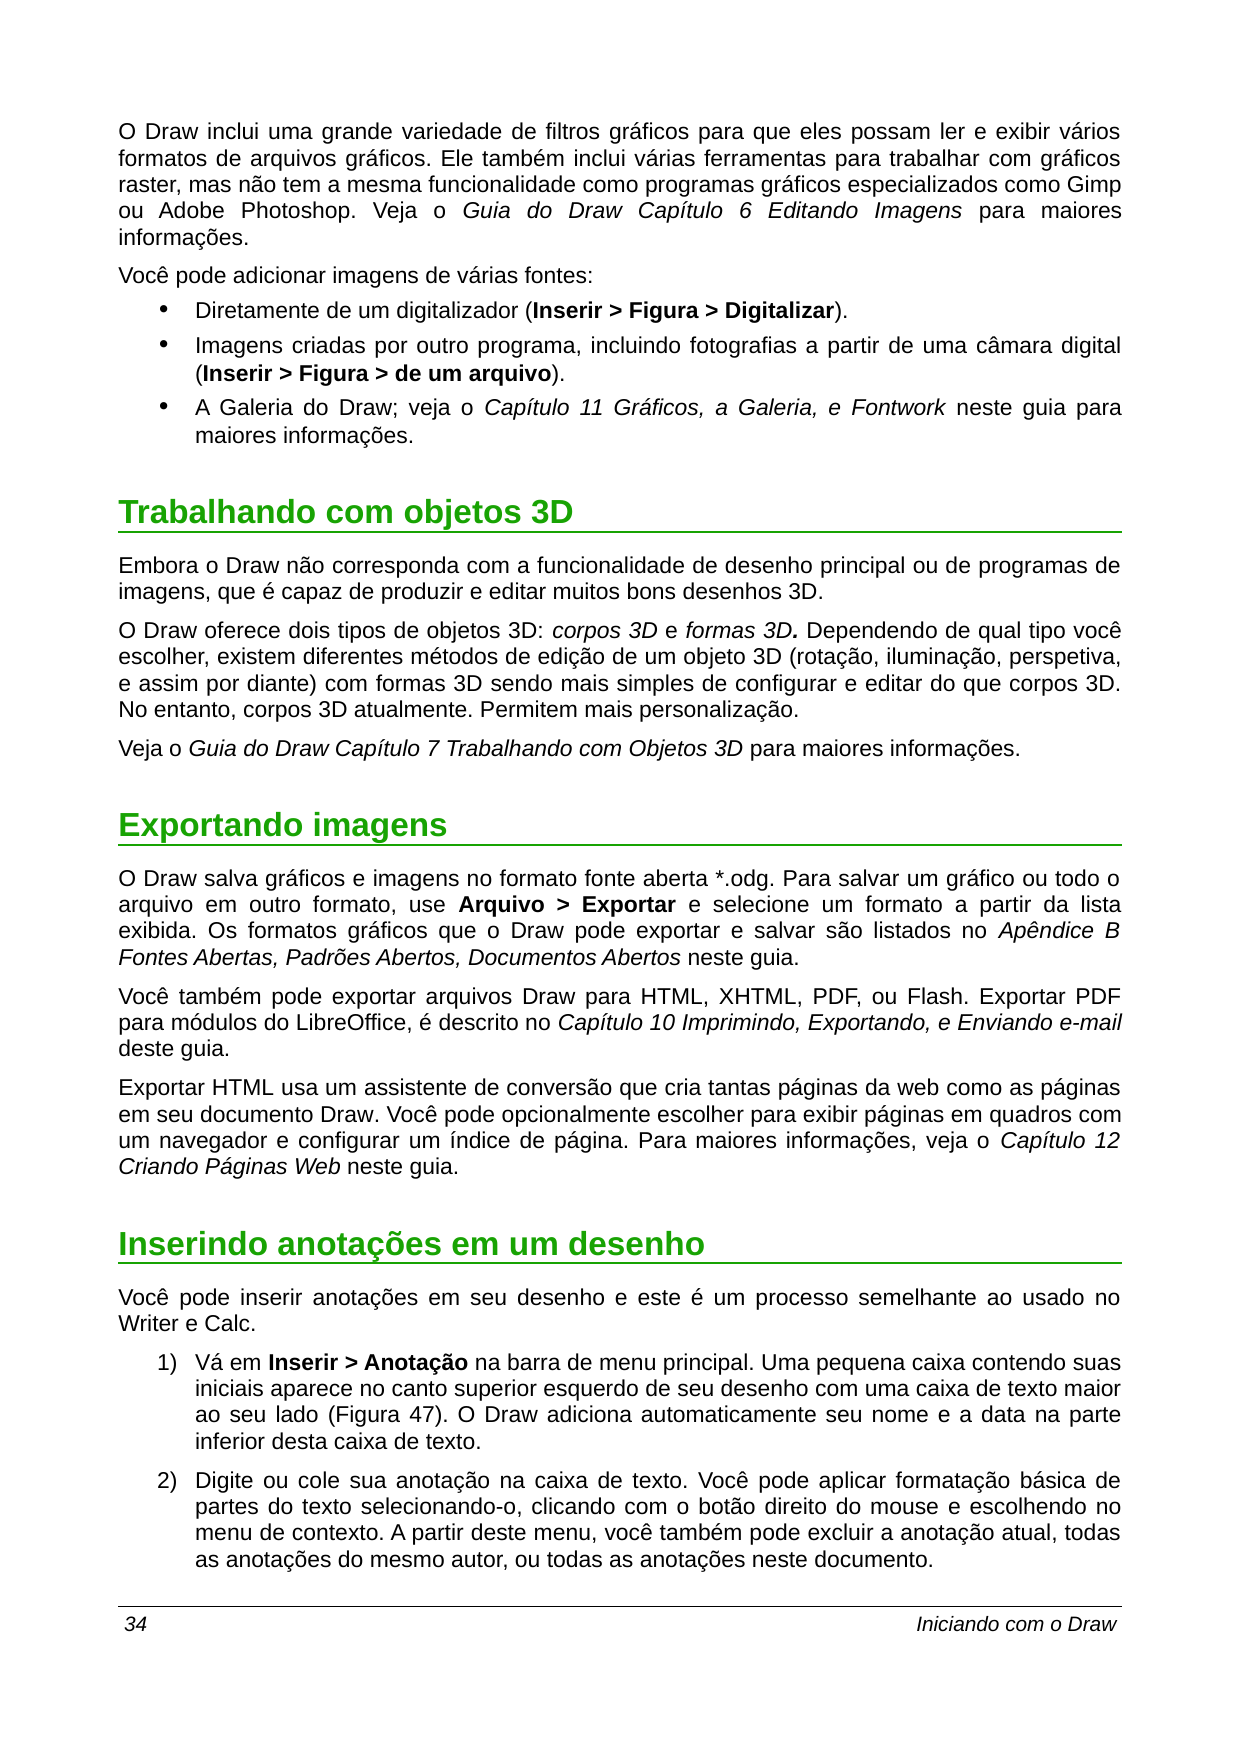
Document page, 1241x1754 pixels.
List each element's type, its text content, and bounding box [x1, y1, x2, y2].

text O Draw oferece dois tipos de objetos 3D: corpos 3D e formas 3D. Dependendo de qual tipo você escolher, existem diferentes métodos de edição de um objeto 3D (rotação, iluminação, perspetiva, e assim por diante) com formas 3D sendo mais simples de configurar e editar do que corpos 3D. No entanto, corpos 3D atualmente. Permitem mais personalização. [118, 617, 1122, 722]
list Vá em Inserir > Anotação na barra de menu principal. Uma pequena caixa contendo suas iniciais aparece no canto superior esquerdo de seu desenho com uma caixa de texto maior ao seu lado (Figura 47). O Draw adiciona automaticamente seu nome e a data na parte inferior desta caixa de texto. [177, 1349, 1122, 1454]
subtitle Trabalhando com objetos 3D [118, 492, 1122, 531]
list Digite ou cole sua anotação na caixa de texto. Você pode aplicar formatação básica de partes do texto selecionando-o, clicando com o botão direito do mouse e escolhendo no menu de contexto. A partir deste menu, você também pode excluir a anotação atual, todas as anotações do mesmo autor, ou todas as anotações neste documento. [177, 1467, 1122, 1572]
subtitle Inserindo anotações em um desenho [118, 1224, 1122, 1262]
list Imagens criadas por outro programa, incluindo fotografias a partir de uma câmara digital (Inserir > Figura > de um arquivo). [156, 331, 1122, 386]
text Você também pode exportar arquivos Draw para HTML, XHTML, PDF, ou Flash. Exportar PDF para módulos do LibreOffice, é descrito no Capítulo 10 Imprimindo, Exportando, e Enviando e-mail deste guia. [118, 983, 1122, 1062]
text O Draw inclui uma grande variedade de filtros gráficos para que eles possam ler e exibir vários formatos de arquivos gráficos. Ele também inclui várias ferramentas para trabalhar com gráficos raster, mas não tem a mesma funcionalidade como programas gráficos especializados como Gimp ou Adobe Photoshop. Veja o Guia do Draw Capítulo 6 Editando Imagens para maiores informações. [118, 118, 1122, 250]
text Embora o Draw não corresponda com a funcionalidade de desenho principal ou de programas de imagens, que é capaz de produzir e editar muitos bons desenhos 3D. [118, 552, 1122, 604]
text Veja o Guia do Draw Capítulo 7 Trabalhando com Objetos 3D para maiores informações. [118, 735, 1122, 761]
text Você pode inserir anotações em seu desenho e este é um processo semelhante ao usado no Writer e Calc. [118, 1283, 1122, 1336]
subtitle Exportando imagens [118, 805, 1122, 844]
list Diretamente de um digitalizador (Inserir > Figura > Digitalizar). [156, 295, 1122, 324]
list A Galeria do Draw; veja o Capítulo 11 Gráficos, a Galeria, e Fontwork neste guia para maiores informações. [156, 392, 1122, 448]
list Você pode adicionar imagens de várias fontes: [118, 262, 1122, 289]
text Exportar HTML usa um assistente de conversão que cria tantas páginas da web como as páginas em seu documento Draw. Você pode opcionalmente escolher para exibir páginas em quadros com um navegador e configurar um índice de página. Para maiores informações, veja o Capítulo 12 Criando Páginas Web neste guia. [118, 1074, 1122, 1180]
text O Draw salva gráficos e imagens no formato fonte aberta *.odg. Para salvar um gráfico ou todo o arquivo em outro formato, use Arquivo > Exportar e selecione um formato a partir da lista exibida. Os formatos gráficos que o Draw pode exportar e salvar são listados no Apêndice B Fontes Abertas, Padrões Abertos, Documentos Abertos neste guia. [118, 865, 1122, 970]
